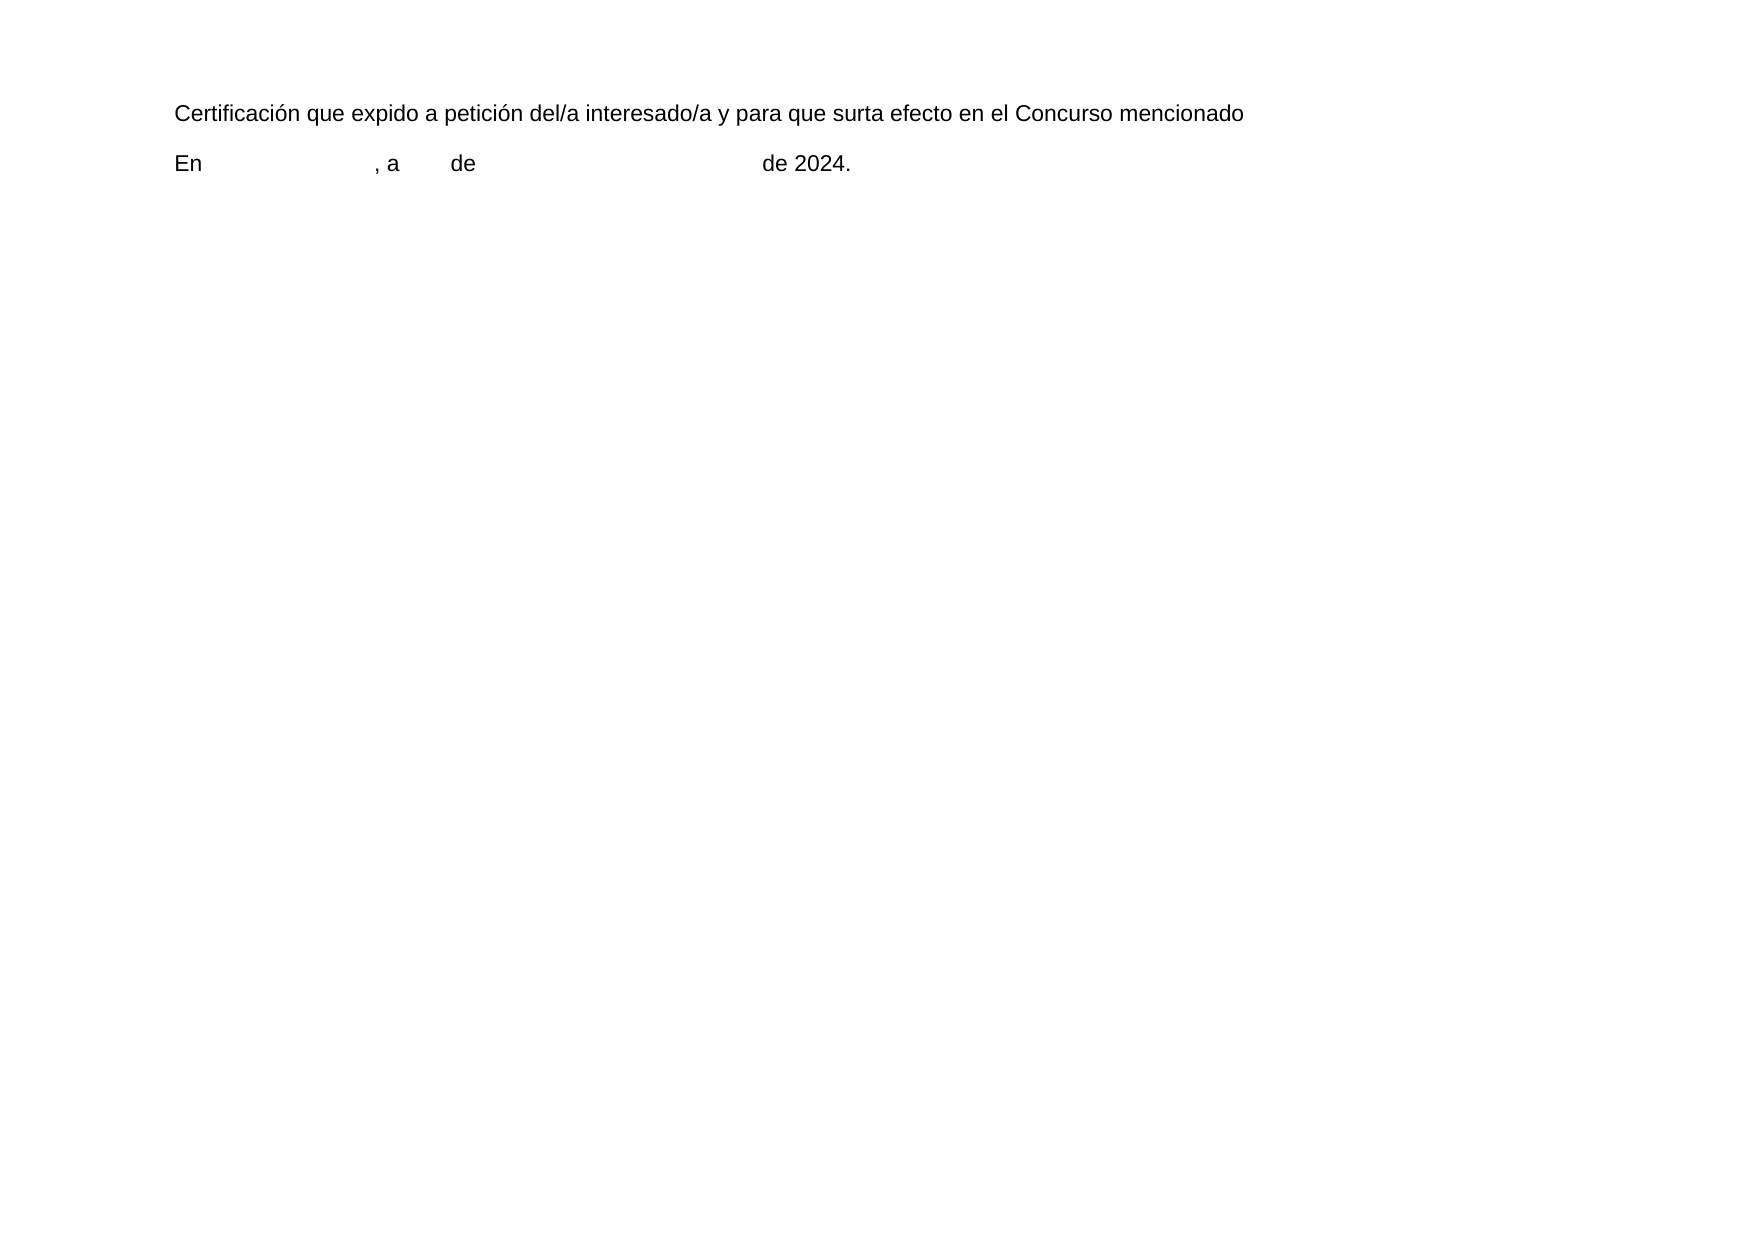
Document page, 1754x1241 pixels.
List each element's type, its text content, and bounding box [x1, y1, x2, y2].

text En , a de de 2024. [130, 150, 1565, 176]
text Certificación que expido a petición del/a interesado/a y para que surta efecto en el Concurso mencionado [130, 100, 1565, 127]
